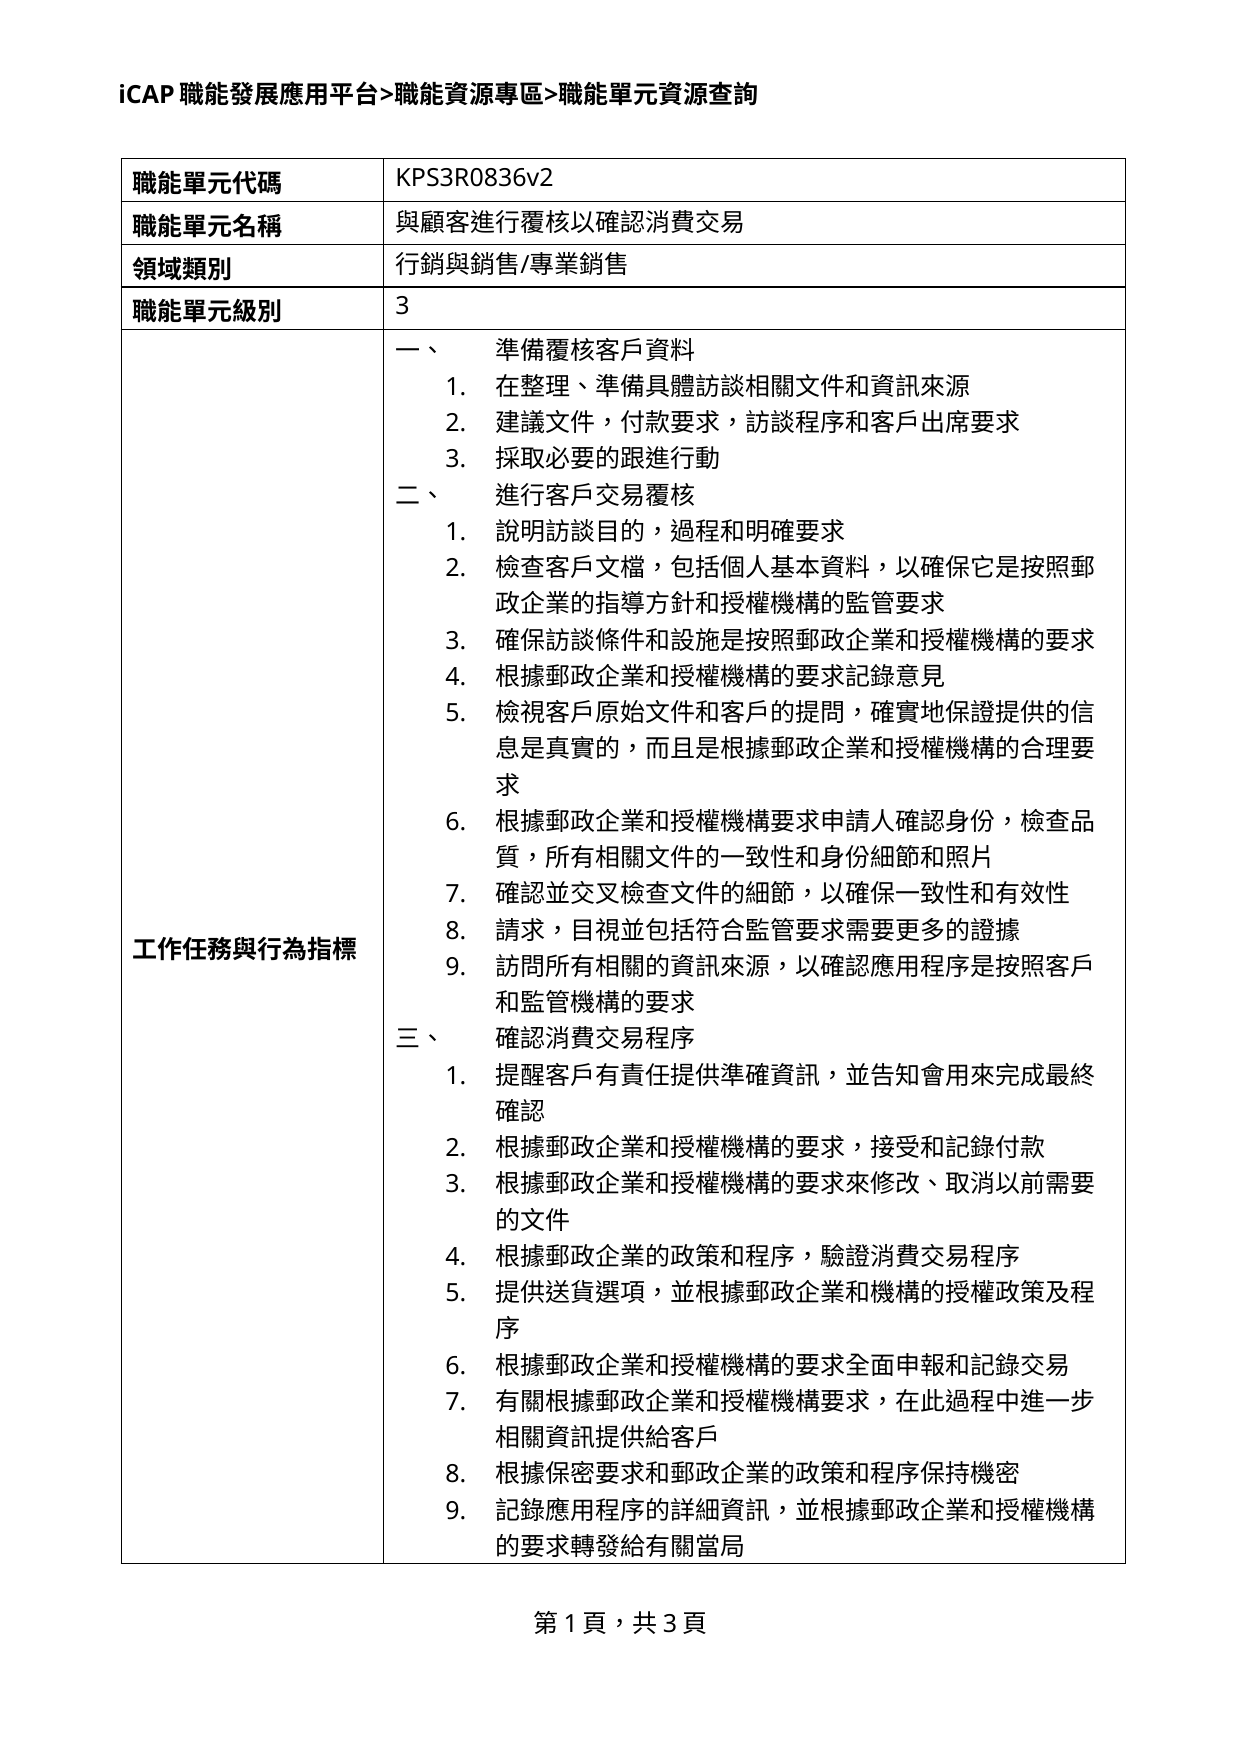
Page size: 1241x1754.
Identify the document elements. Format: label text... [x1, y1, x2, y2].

table_header KPS3R0836v2 [384, 159, 1125, 201]
table_cell 工作任務與行為指標 [122, 330, 383, 1563]
table_cell 職能單元名稱 [122, 202, 383, 244]
table_cell 3 [384, 288, 1125, 329]
table_header 職能單元代碼 [122, 159, 383, 201]
table_cell 行銷與銷售/專業銷售 [384, 245, 1125, 286]
table_cell 領域類別 [122, 245, 383, 286]
table_cell 與顧客進行覆核以確認消費交易 [384, 202, 1125, 244]
table_cell 準備覆核客戶資料 在整理、準備具體訪談相關文件和資訊來源 建議文件，付款要求，訪談程序和客戶出席要求 採取必要的跟進行動 進行客戶交易覆核 說明訪談目的，過程和明確要求 檢查客戶文檔，包括個人基本資料，以確保它是按照郵政企業的指導方針和授權機構的監管要求 確保訪談條件和設施是按照郵政企業和授權機構的要求 根據郵政企業和授權機構的要求記錄意見 檢視客戶原始文件和客戶的提問，確實地保證提供的信息是真實的，而且是根據郵政企業和授權機構的合理要求 根據郵政企業和授權機構要求申請人確認身份，檢查品質，所有相關文件的一致性和身份細節和照片 確認並交叉檢查文件的細節，以確保一致性和有效性 請求，目視並包括符合監管要求需要更多的證據 訪問所有相關的資訊來源，以確認應用程序是按照客戶和監管機構的要求 確認消費交易程序 提醒客戶有責任提供準確資訊，並告知會用來完成最終確認 根據郵政企業和授權機構的要求，接受和記錄付款 根據郵政企業和授權機構的要求來修改、取消以前需要的文件 根據郵政企業的政策和程序，驗證消費交易程序 提供送貨選項，並根據郵政企業和機構的授權政策及程序 根據郵政企業和授權機構的要求全面申報和記錄交易 有關根據郵政企業和授權機構要求，在此過程中進一步相關資訊提供給客戶 根據保密要求和郵政企業的政策和程序保持機密 記錄應用程序的詳細資訊，並根據郵政企業和授權機構的要求轉發給有關當局 [384, 330, 1125, 1563]
table_cell 職能單元級別 [122, 288, 383, 329]
